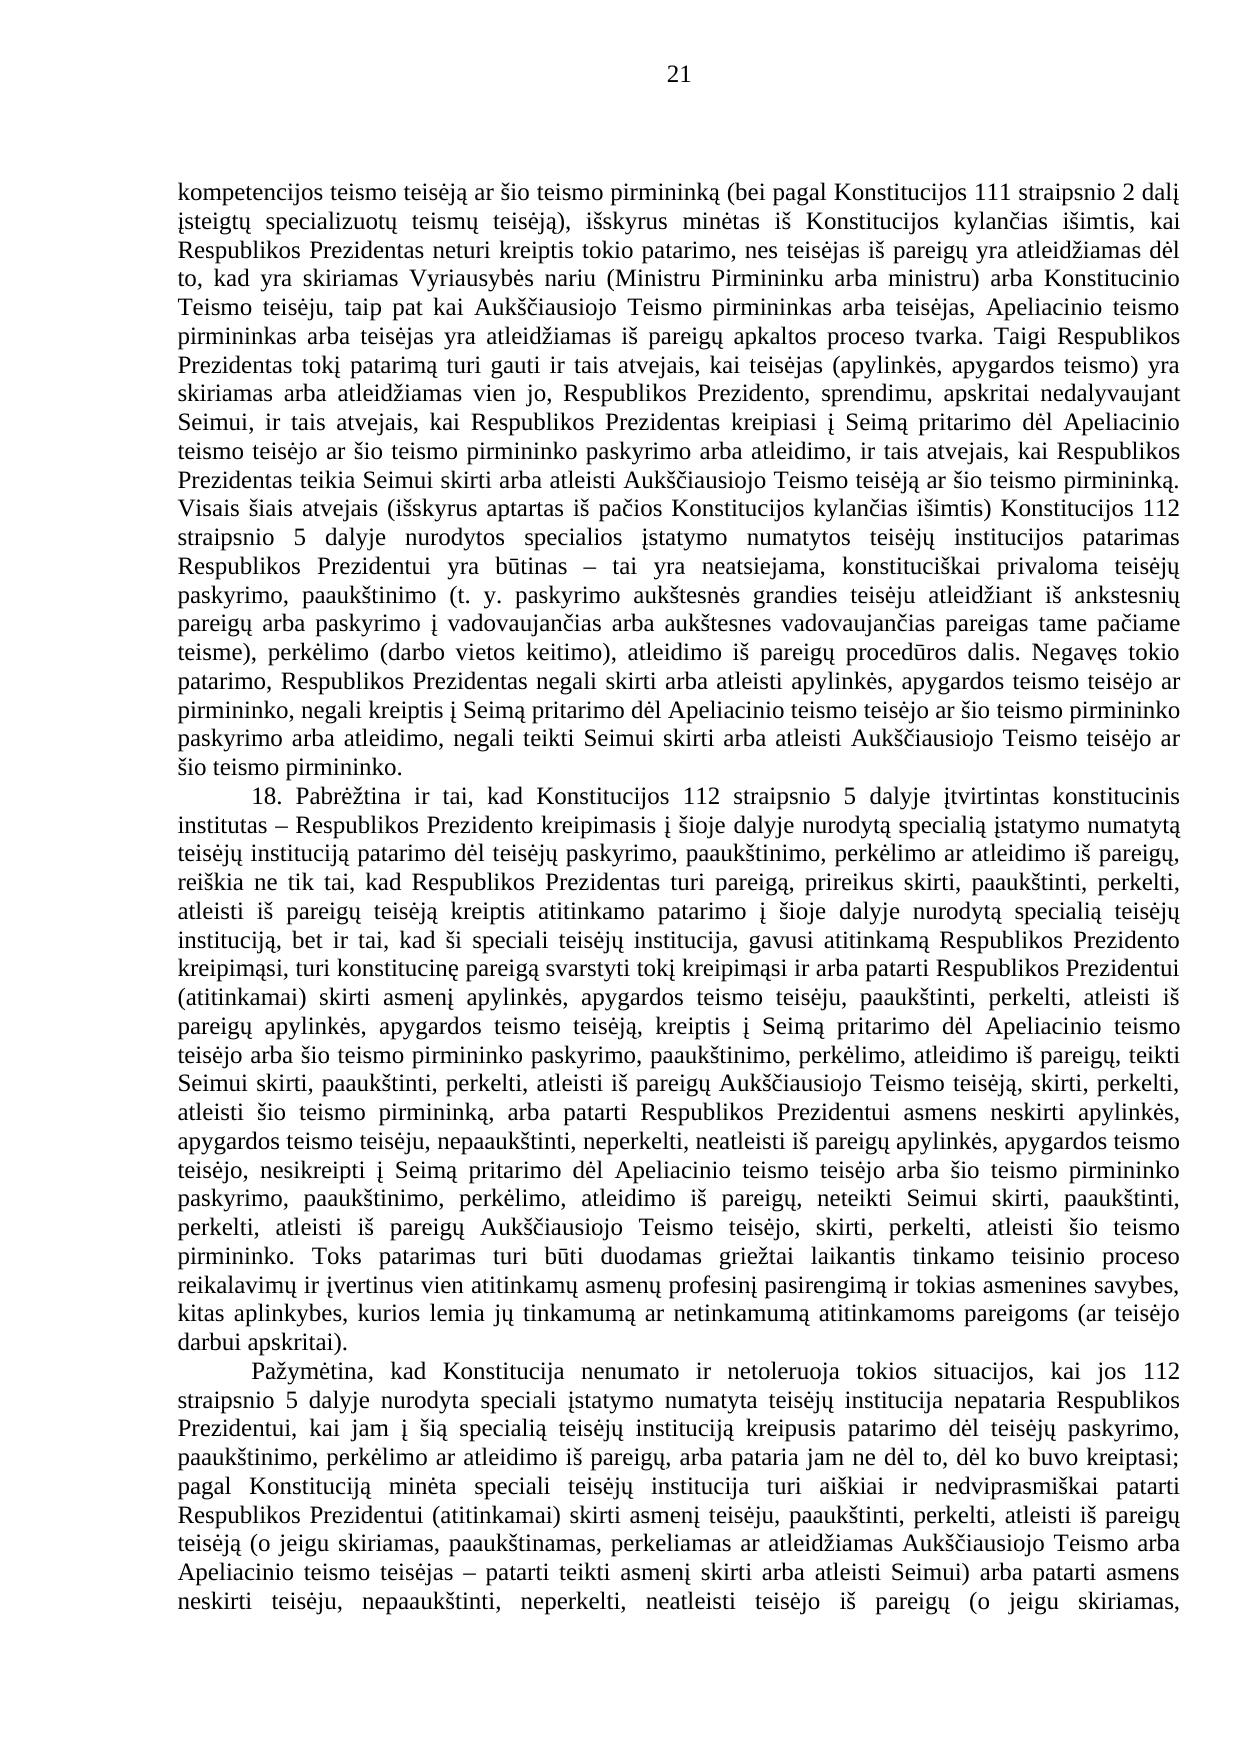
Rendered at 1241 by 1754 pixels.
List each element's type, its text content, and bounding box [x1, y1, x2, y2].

text 18. Pabrėžtina ir tai, kad Konstitucijos 112 straipsnio 5 dalyje įtvirtintas konstitucinis institutas – Respublikos Prezidento kreipimasis į šioje dalyje nurodytą specialią įstatymo numatytą teisėjų instituciją patarimo dėl teisėjų paskyrimo, paaukštinimo, perkėlimo ar atleidimo iš pareigų, reiškia ne tik tai, kad Respublikos Prezidentas turi pareigą, prireikus skirti, paaukštinti, perkelti, atleisti iš pareigų teisėją kreiptis atitinkamo patarimo į šioje dalyje nurodytą specialią teisėjų instituciją, bet ir tai, kad ši speciali teisėjų institucija, gavusi atitinkamą Respublikos Prezidento kreipimąsi, turi konstitucinę pareigą svarstyti tokį kreipimąsi ir arba patarti Respublikos Prezidentui (atitinkamai) skirti asmenį apylinkės, apygardos teismo teisėju, paaukštinti, perkelti, atleisti iš pareigų apylinkės, apygardos teismo teisėją, kreiptis į Seimą pritarimo dėl Apeliacinio teismo teisėjo arba šio teismo pirmininko paskyrimo, paaukštinimo, perkėlimo, atleidimo iš pareigų, teikti Seimui skirti, paaukštinti, perkelti, atleisti iš pareigų Aukščiausiojo Teismo teisėją, skirti, perkelti, atleisti šio teismo pirmininką, arba patarti Respublikos Prezidentui asmens neskirti apylinkės, apygardos teismo teisėju, nepaaukštinti, neperkelti, neatleisti iš pareigų apylinkės, apygardos teismo teisėjo, nesikreipti į Seimą pritarimo dėl Apeliacinio teismo teisėjo arba šio teismo pirmininko paskyrimo, paaukštinimo, perkėlimo, atleidimo iš pareigų, neteikti Seimui skirti, paaukštinti, perkelti, atleisti iš pareigų Aukščiausiojo Teismo teisėjo, skirti, perkelti, atleisti šio teismo pirmininko. Toks patarimas turi būti duodamas griežtai laikantis tinkamo teisinio proceso reikalavimų ir įvertinus vien atitinkamų asmenų profesinį pasirengimą ir tokias asmenines savybes, kitas aplinkybes, kurios lemia jų tinkamumą ar netinkamumą atitinkamoms pareigoms (ar teisėjo darbui apskritai). [177, 781, 1181, 1356]
text kompetencijos teismo teisėją ar šio teismo pirmininką (bei pagal Konstitucijos 111 straipsnio 2 dalį įsteigtų specializuotų teismų teisėją), išskyrus minėtas iš Konstitucijos kylančias išimtis, kai Respublikos Prezidentas neturi kreiptis tokio patarimo, nes teisėjas iš pareigų yra atleidžiamas dėl to, kad yra skiriamas Vyriausybės nariu (Ministru Pirmininku arba ministru) arba Konstitucinio Teismo teisėju, taip pat kai Aukščiausiojo Teismo pirmininkas arba teisėjas, Apeliacinio teismo pirmininkas arba teisėjas yra atleidžiamas iš pareigų apkaltos proceso tvarka. Taigi Respublikos Prezidentas tokį patarimą turi gauti ir tais atvejais, kai teisėjas (apylinkės, apygardos teismo) yra skiriamas arba atleidžiamas vien jo, Respublikos Prezidento, sprendimu, apskritai nedalyvaujant Seimui, ir tais atvejais, kai Respublikos Prezidentas kreipiasi į Seimą pritarimo dėl Apeliacinio teismo teisėjo ar šio teismo pirmininko paskyrimo arba atleidimo, ir tais atvejais, kai Respublikos Prezidentas teikia Seimui skirti arba atleisti Aukščiausiojo Teismo teisėją ar šio teismo pirmininką. Visais šiais atvejais (išskyrus aptartas iš pačios Konstitucijos kylančias išimtis) Konstitucijos 112 straipsnio 5 dalyje nurodytos specialios įstatymo numatytos teisėjų institucijos patarimas Respublikos Prezidentui yra būtinas – tai yra neatsiejama, konstituciškai privaloma teisėjų paskyrimo, paaukštinimo (t. y. paskyrimo aukštesnės grandies teisėju atleidžiant iš ankstesnių pareigų arba paskyrimo į vadovaujančias arba aukštesnes vadovaujančias pareigas tame pačiame teisme), perkėlimo (darbo vietos keitimo), atleidimo iš pareigų procedūros dalis. Negavęs tokio patarimo, Respublikos Prezidentas negali skirti arba atleisti apylinkės, apygardos teismo teisėjo ar pirmininko, negali kreiptis į Seimą pritarimo dėl Apeliacinio teismo teisėjo ar šio teismo pirmininko paskyrimo arba atleidimo, negali teikti Seimui skirti arba atleisti Aukščiausiojo Teismo teisėjo ar šio teismo pirmininko. [177, 177, 1181, 781]
text Pažymėtina, kad Konstitucija nenumato ir netoleruoja tokios situacijos, kai jos 112 straipsnio 5 dalyje nurodyta speciali įstatymo numatyta teisėjų institucija nepataria Respublikos Prezidentui, kai jam į šią specialią teisėjų instituciją kreipusis patarimo dėl teisėjų paskyrimo, paaukštinimo, perkėlimo ar atleidimo iš pareigų, arba pataria jam ne dėl to, dėl ko buvo kreiptasi; pagal Konstituciją minėta speciali teisėjų institucija turi aiškiai ir nedviprasmiškai patarti Respublikos Prezidentui (atitinkamai) skirti asmenį teisėju, paaukštinti, perkelti, atleisti iš pareigų teisėją (o jeigu skiriamas, paaukštinamas, perkeliamas ar atleidžiamas Aukščiausiojo Teismo arba Apeliacinio teismo teisėjas – patarti teikti asmenį skirti arba atleisti Seimui) arba patarti asmens neskirti teisėju, nepaaukštinti, neperkelti, neatleisti teisėjo iš pareigų (o jeigu skiriamas, [177, 1356, 1181, 1615]
